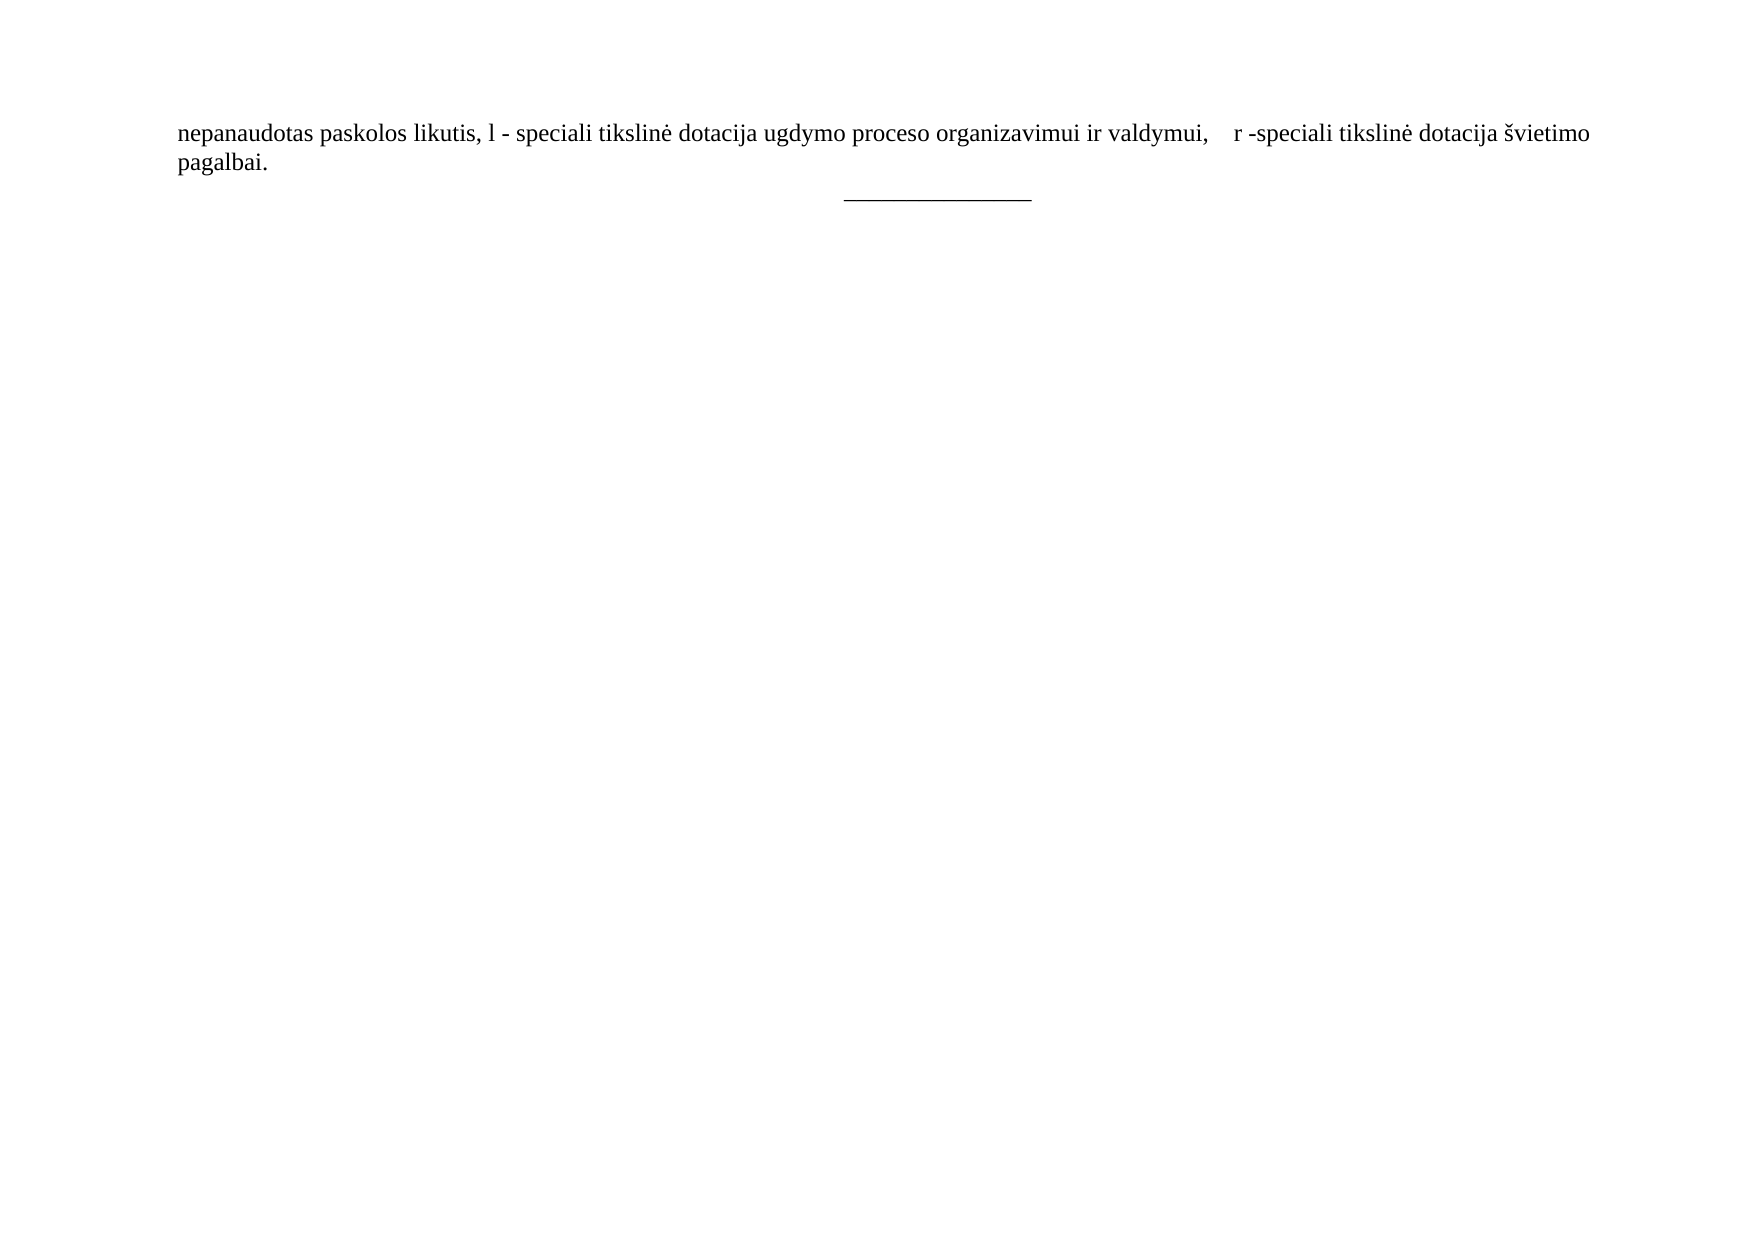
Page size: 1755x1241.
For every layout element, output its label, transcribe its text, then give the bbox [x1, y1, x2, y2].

text nepanaudotas paskolos likutis, l - speciali tikslinė dotacija ugdymo proceso organizavimui ir valdymui, r -speciali tikslinė dotacija švietimo pagalbai. [177, 118, 1683, 176]
text _______________ [177, 176, 1683, 204]
